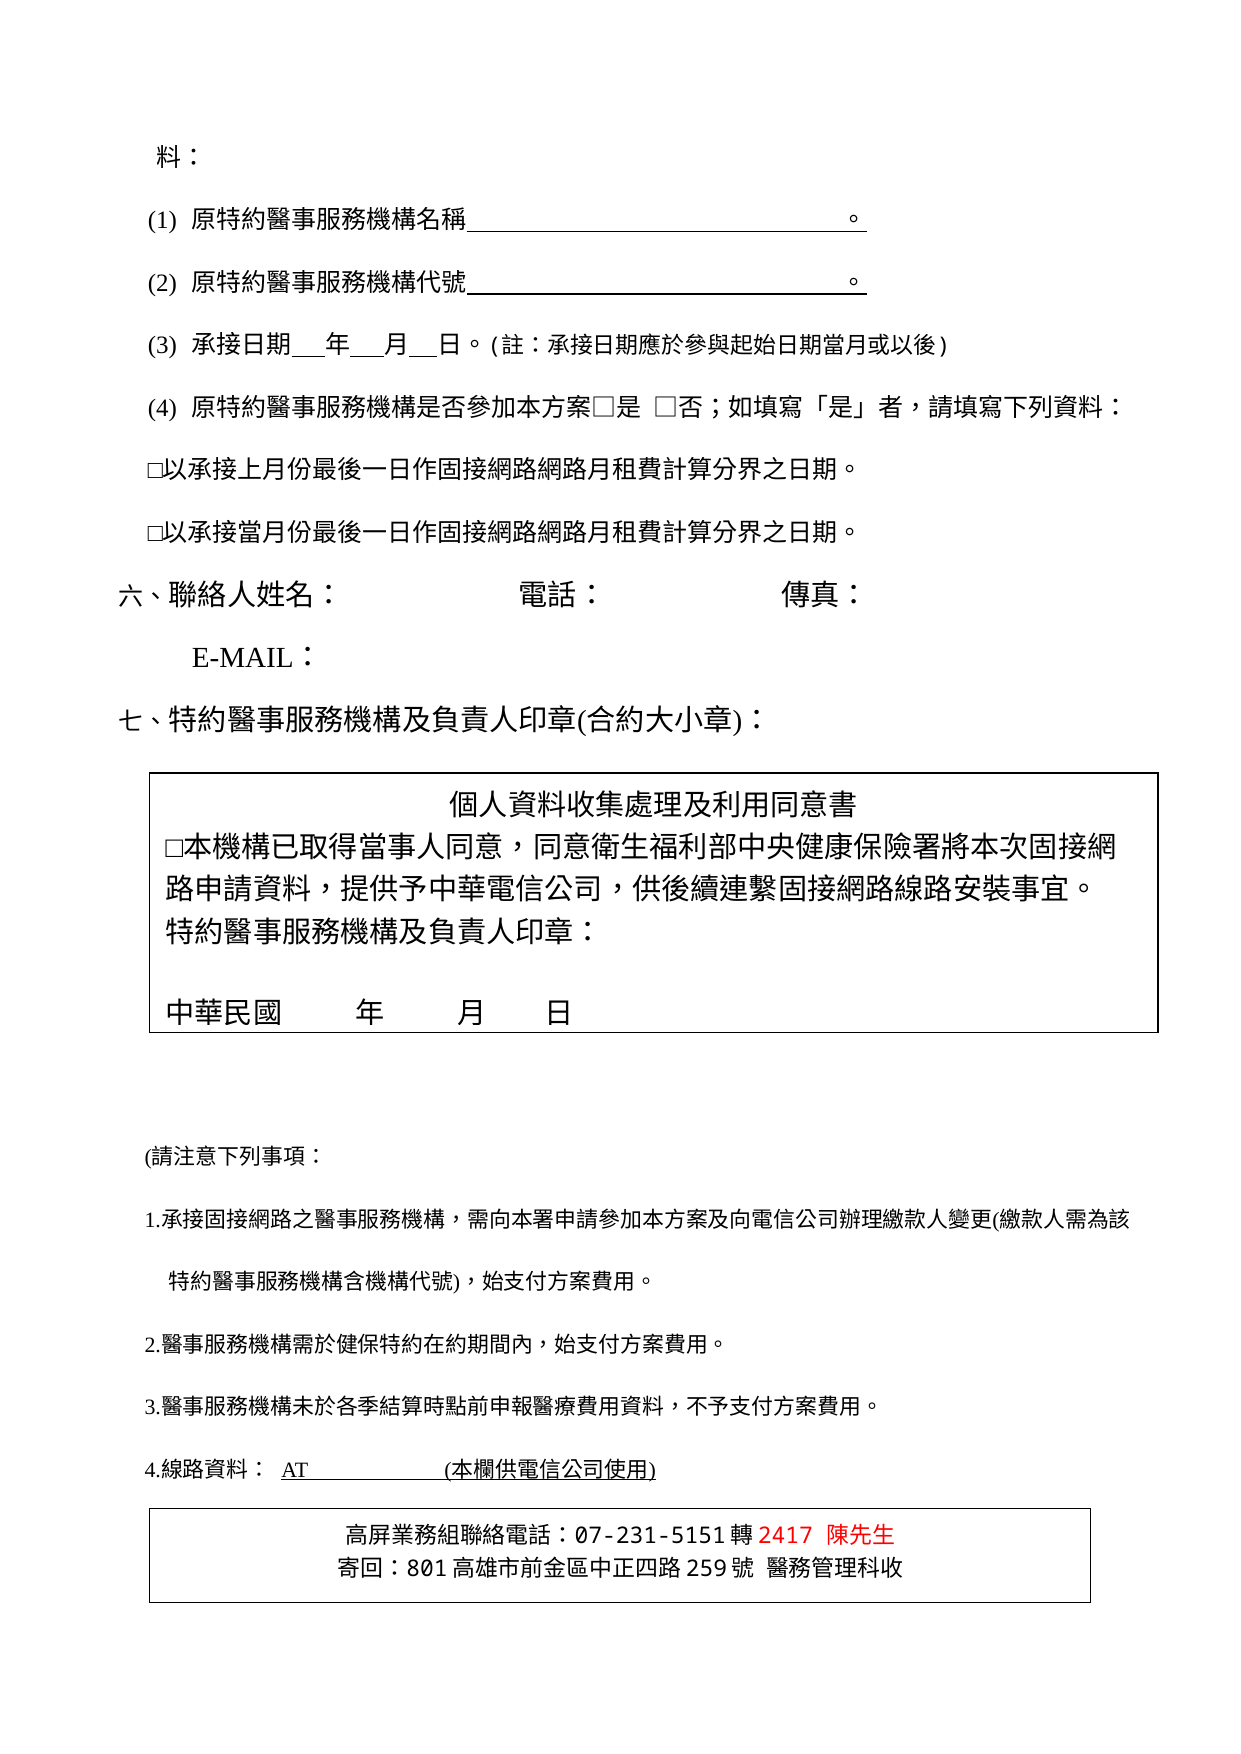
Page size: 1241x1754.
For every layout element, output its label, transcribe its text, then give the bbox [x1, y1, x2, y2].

text □以承接當月份最後一日作固接網路網路月租費計算分界之日期。 [148, 488, 1152, 551]
text 4.線路資料： AT (本欄供電信公司使用) [144, 1426, 1152, 1488]
text (請注意下列事項： [144, 1113, 1152, 1176]
text 中華民國 年 月 日 [165, 990, 1142, 1024]
list 原特約醫事服務機構名稱 。 [148, 176, 1152, 238]
text 特約醫事服務機構及負責人印章： [165, 908, 1142, 950]
text 高屏業務組聯絡電話：07-231-5151轉2417 陳先生 [165, 1517, 1075, 1550]
list 原特約醫事服務機構是否參加本方案□是 □否；如填寫「是」者，請填寫下列資料： [148, 363, 1152, 426]
text E-MAIL： [162, 613, 1152, 676]
text 寄回：801高雄市前金區中正四路259號 醫務管理科收 [165, 1550, 1075, 1583]
text 個人資料收集處理及利用同意書 [165, 781, 1142, 823]
text □以承接上月份最後一日作固接網路網路月租費計算分界之日期。 [148, 426, 1152, 488]
text 2.醫事服務機構需於健保特約在約期間內，始支付方案費用。 [144, 1301, 1152, 1363]
text 七、特約醫事服務機構及負責人印章(合約大小章)： [118, 676, 1152, 738]
text 1.承接固接網路之醫事服務機構，需向本署申請參加本方案及向電信公司辦理繳款人變更(繳款人需為該特約醫事服務機構含機構代號)，始支付方案費用。 [144, 1176, 1152, 1301]
text 六、聯絡人姓名： 電話： 傳真： [118, 551, 1152, 613]
text 料： [118, 113, 1152, 176]
list 承接日期 年 月 日。(註：承接日期應於參與起始日期當月或以後) [148, 301, 1152, 363]
text □本機構已取得當事人同意，同意衛生福利部中央健康保險署將本次固接網路申請資料，提供予中華電信公司，供後續連繫固接網路線路安裝事宜。 [165, 823, 1142, 908]
text 3.醫事服務機構未於各季結算時點前申報醫療費用資料，不予支付方案費用。 [144, 1363, 1152, 1426]
list 原特約醫事服務機構代號 。 [148, 238, 1152, 301]
